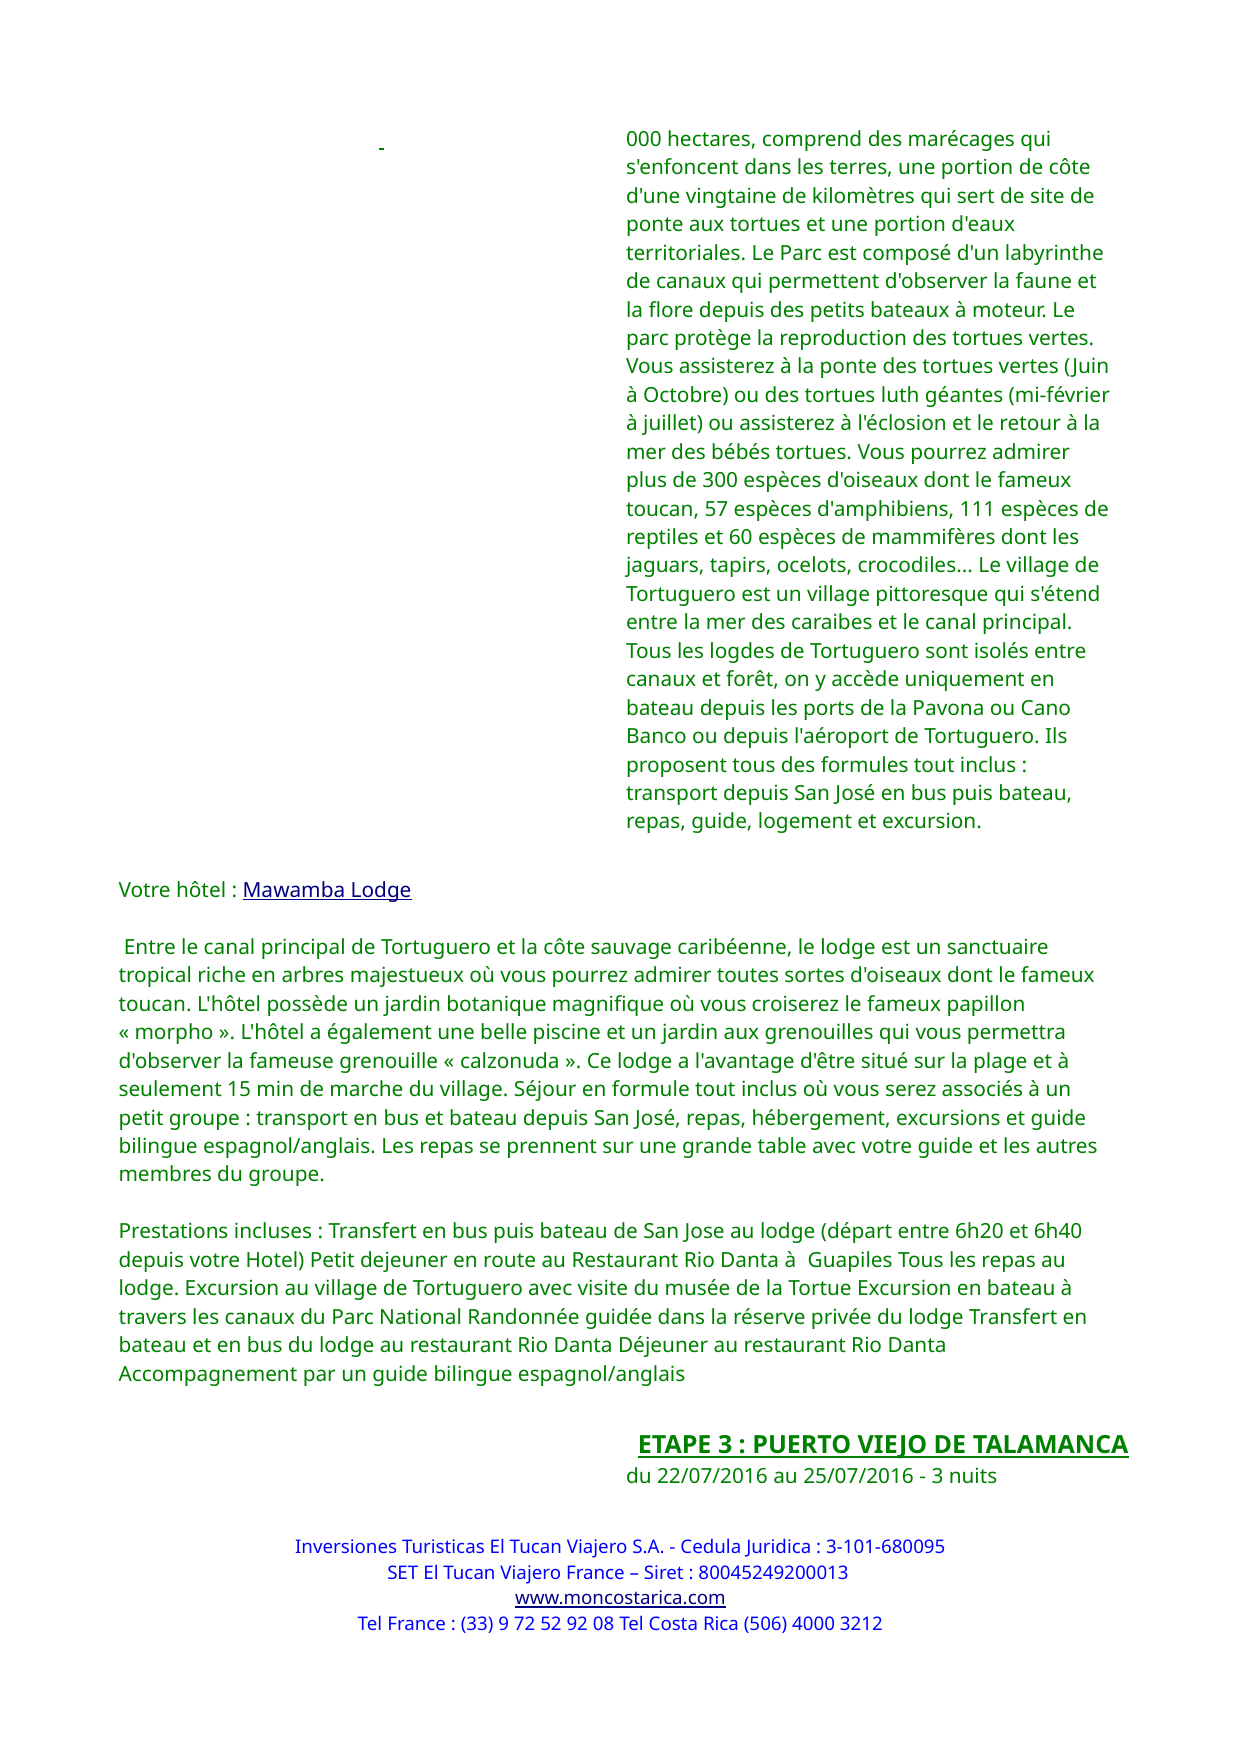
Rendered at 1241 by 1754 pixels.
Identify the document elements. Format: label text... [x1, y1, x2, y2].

table_header [118, 1421, 620, 1495]
text Votre hôtel : Mawamba Lodge [118, 875, 1122, 903]
table_header ETAPE 2 : PARC NATIONAL TORTUGUERO du 20/07/2016 au 22/07/2016 - 2 nuits Le Parc National de Tortuguero, situé le long de la côte caribéenne nord et d'une superficie de 19 000 hectares, comprend des marécages qui s'enfoncent dans les terres, une portion de côte d'une vingtaine de kilomètres qui sert de site de ponte aux tortues et une portion d'eaux territoriales. Le Parc est composé d'un labyrinthe de canaux qui permettent d'observer la faune et la flore depuis des petits bateaux à moteur. Le parc protège la reproduction des tortues vertes. Vous assisterez à la ponte des tortues vertes (Juin à Octobre) ou des tortues luth géantes (mi-février à juillet) ou assisterez à l'éclosion et le retour à la mer des bébés tortues. Vous pourrez admirer plus de 300 espèces d'oiseaux dont le fameux toucan, 57 espèces d'amphibiens, 111 espèces de reptiles et 60 espèces de mammifères dont les jaguars, tapirs, ocelots, crocodiles... Le village de Tortuguero est un village pittoresque qui s'étend entre la mer des caraibes et le canal principal. Tous les logdes de Tortuguero sont isolés entre canaux et forêt, on y accède uniquement en bateau depuis les ports de la Pavona ou Cano Banco ou depuis l'aéroport de Tortuguero. Ils proposent tous des formules tout inclus : transport depuis San José en bus puis bateau, repas, guide, logement et excursion. [620, 118, 1122, 841]
text Prestations incluses : Transfert en bus puis bateau de San Jose au lodge (départ entre 6h20 et 6h40 depuis votre Hotel) Petit dejeuner en route au Restaurant Rio Danta à Guapiles Tous les repas au lodge. Excursion au village de Tortuguero avec visite du musée de la Tortue Excursion en bateau à travers les canaux du Parc National Randonnée guidée dans la réserve privée du lodge Transfert en bateau et en bus du lodge au restaurant Rio Danta Déjeuner au restaurant Rio Danta Accompagnement par un guide bilingue espagnol/anglais [118, 1217, 1122, 1387]
text Entre le canal principal de Tortuguero et la côte sauvage caribéenne, le lodge est un sanctuaire tropical riche en arbres majestueux où vous pourrez admirer toutes sortes d'oiseaux dont le fameux toucan. L'hôtel possède un jardin botanique magnifique où vous croiserez le fameux papillon « morpho ». L'hôtel a également une belle piscine et un jardin aux grenouilles qui vous permettra d'observer la fameuse grenouille « calzonuda ». Ce lodge a l'avantage d'être situé sur la plage et à seulement 15 min de marche du village. Séjour en formule tout inclus où vous serez associés à un petit groupe : transport en bus et bateau depuis San José, repas, hébergement, excursions et guide bilingue espagnol/anglais. Les repas se prennent sur une grande table avec votre guide et les autres membres du groupe. [118, 932, 1122, 1188]
table_header ETAPE 3 : PUERTO VIEJO DE TALAMANCA du 22/07/2016 au 25/07/2016 - 3 nuits Une étape au bord de la mer des caraïbes unique en biodiversité et mélange de culture (créole, rasta, surfeur, bohème) qui donne la possibilité de visiter le Parc National de Cahuita et le Refuge National de Vie Sauvage Manzanillo, d'explorer les récifs coralliens en plongée bouteille ou apnée, de profiter des plages de sable blond et d'une faune très abondante (paresseux, singes, coatis, morphos...). Le Parc National de Cahuita est un promontoire couvert de forêt tropicale avec à ses pieds des plages avec des eaux turquoises. Le refuge National de Vie Sylvestre MANZANILLO – GANDOCA est situé à l'extrême sud de la côte caraibe entre le Rio Cocles et le Rio Sixaola (qui marque la frontière du Panama). Il a été crée en 1985 pour protèger 5013 ha terrestres et 4436 ha maritimes. Il possède un grand nombre d'espèces de plantes et d'animaux qui vivent exclusivement dans des environnements aquatiques. Il offre des paysages de mangroves, de marais et de forêts tropicales humides. Il protège notamment le lamentin, espèce en voie d'extinction et les tortues Baula qui viennent pondre de février à mai. On y observe également des dauphins. Puerto Viejo est un charmant village côtier très animé qui possède plusieurs plages sauvages : Playa Cocles, Playa Chiquita et Playa Punta Uva, Playa Manzanillo. C'est également le point de départ pour des excursion dans les réserves indigènes Bribri des montagnes de Talamanca. [620, 1421, 1122, 1495]
table_header [118, 118, 620, 841]
